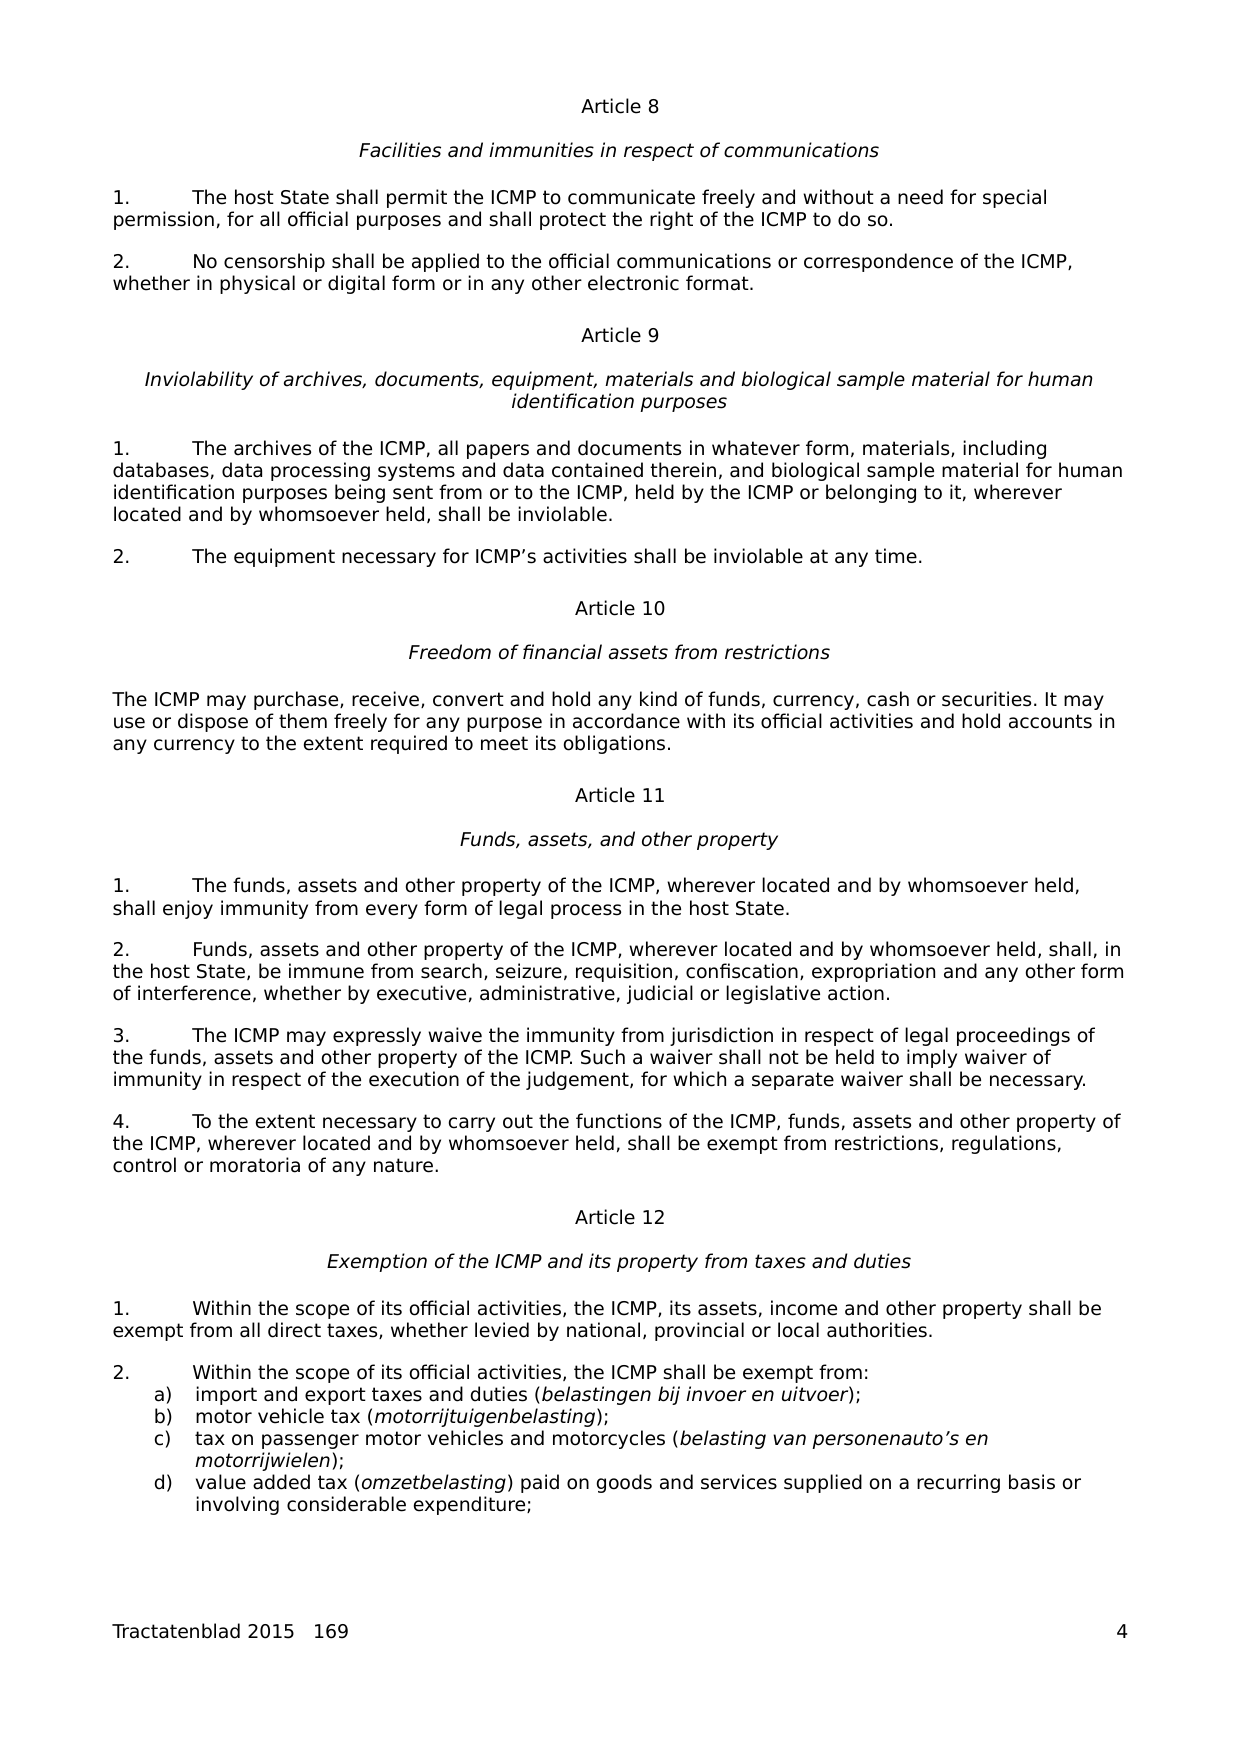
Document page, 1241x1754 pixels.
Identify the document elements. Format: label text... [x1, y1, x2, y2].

text c) tax on passenger motor vehicles and motorcycles (belasting van personenauto’s en motorrijwielen); [153, 1428, 1128, 1472]
text 3. The ICMP may expressly waive the immunity from jurisdiction in respect of legal proceedings of the funds, assets and other property of the ICMP. Such a waiver shall not be held to imply waiver of immunity in respect of the execution of the judgement, for which a separate waiver shall be necessary. [112, 1025, 1128, 1091]
text 2. No censorship shall be applied to the official communications or correspondence of the ICMP, whether in physical or digital form or in any other electronic format. [112, 251, 1128, 295]
subtitle Article 11 Funds, assets, and other property [112, 784, 1128, 850]
subtitle Article 8 Facilities and immunities in respect of communications [112, 96, 1128, 162]
text b) motor vehicle tax (motorrijtuigenbelasting); [153, 1406, 1128, 1428]
subtitle Article 12 Exemption of the ICMP and its property from taxes and duties [112, 1207, 1128, 1273]
subtitle Article 10 Freedom of financial assets from restrictions [112, 598, 1128, 663]
text 4. To the extent necessary to carry out the functions of the ICMP, funds, assets and other property of the ICMP, wherever located and by whomsoever held, shall be exempt from restrictions, regulations, control or moratoria of any nature. [112, 1111, 1128, 1177]
text d) value added tax (omzetbelasting) paid on goods and services supplied on a recurring basis or involving considerable expenditure; [153, 1472, 1128, 1516]
text 2. Funds, assets and other property of the ICMP, wherever located and by whomsoever held, shall, in the host State, be immune from search, seizure, requisition, confiscation, expropriation and any other form of interference, whether by executive, administrative, judicial or legislative action. [112, 939, 1128, 1005]
text The ICMP may purchase, receive, convert and hold any kind of funds, currency, cash or securities. It may use or dispose of them freely for any purpose in accordance with its official activities and hold accounts in any currency to the extent required to meet its obligations. [112, 688, 1128, 754]
text 1. The host State shall permit the ICMP to communicate freely and without a need for special permission, for all official purposes and shall protect the right of the ICMP to do so. [112, 187, 1128, 231]
text 2. The equipment necessary for ICMP’s activities shall be inviolable at any time. [112, 546, 1128, 568]
text 1. Within the scope of its official activities, the ICMP, its assets, income and other property shall be exempt from all direct taxes, whether levied by national, provincial or local authorities. [112, 1298, 1128, 1342]
text 1. The funds, assets and other property of the ICMP, wherever located and by whomsoever held, shall enjoy immunity from every form of legal process in the host State. [112, 875, 1128, 919]
text a) import and export taxes and duties (belastingen bij invoer en uitvoer); [153, 1384, 1128, 1406]
subtitle Article 9 Inviolability of archives, documents, equipment, materials and biological sample material for human identification purposes [112, 325, 1128, 413]
text 2. Within the scope of its official activities, the ICMP shall be exempt from: [112, 1362, 1128, 1384]
text 1. The archives of the ICMP, all papers and documents in whatever form, materials, including databases, data processing systems and data contained therein, and biological sample material for human identification purposes being sent from or to the ICMP, held by the ICMP or belonging to it, wherever located and by whomsoever held, shall be inviolable. [112, 438, 1128, 526]
